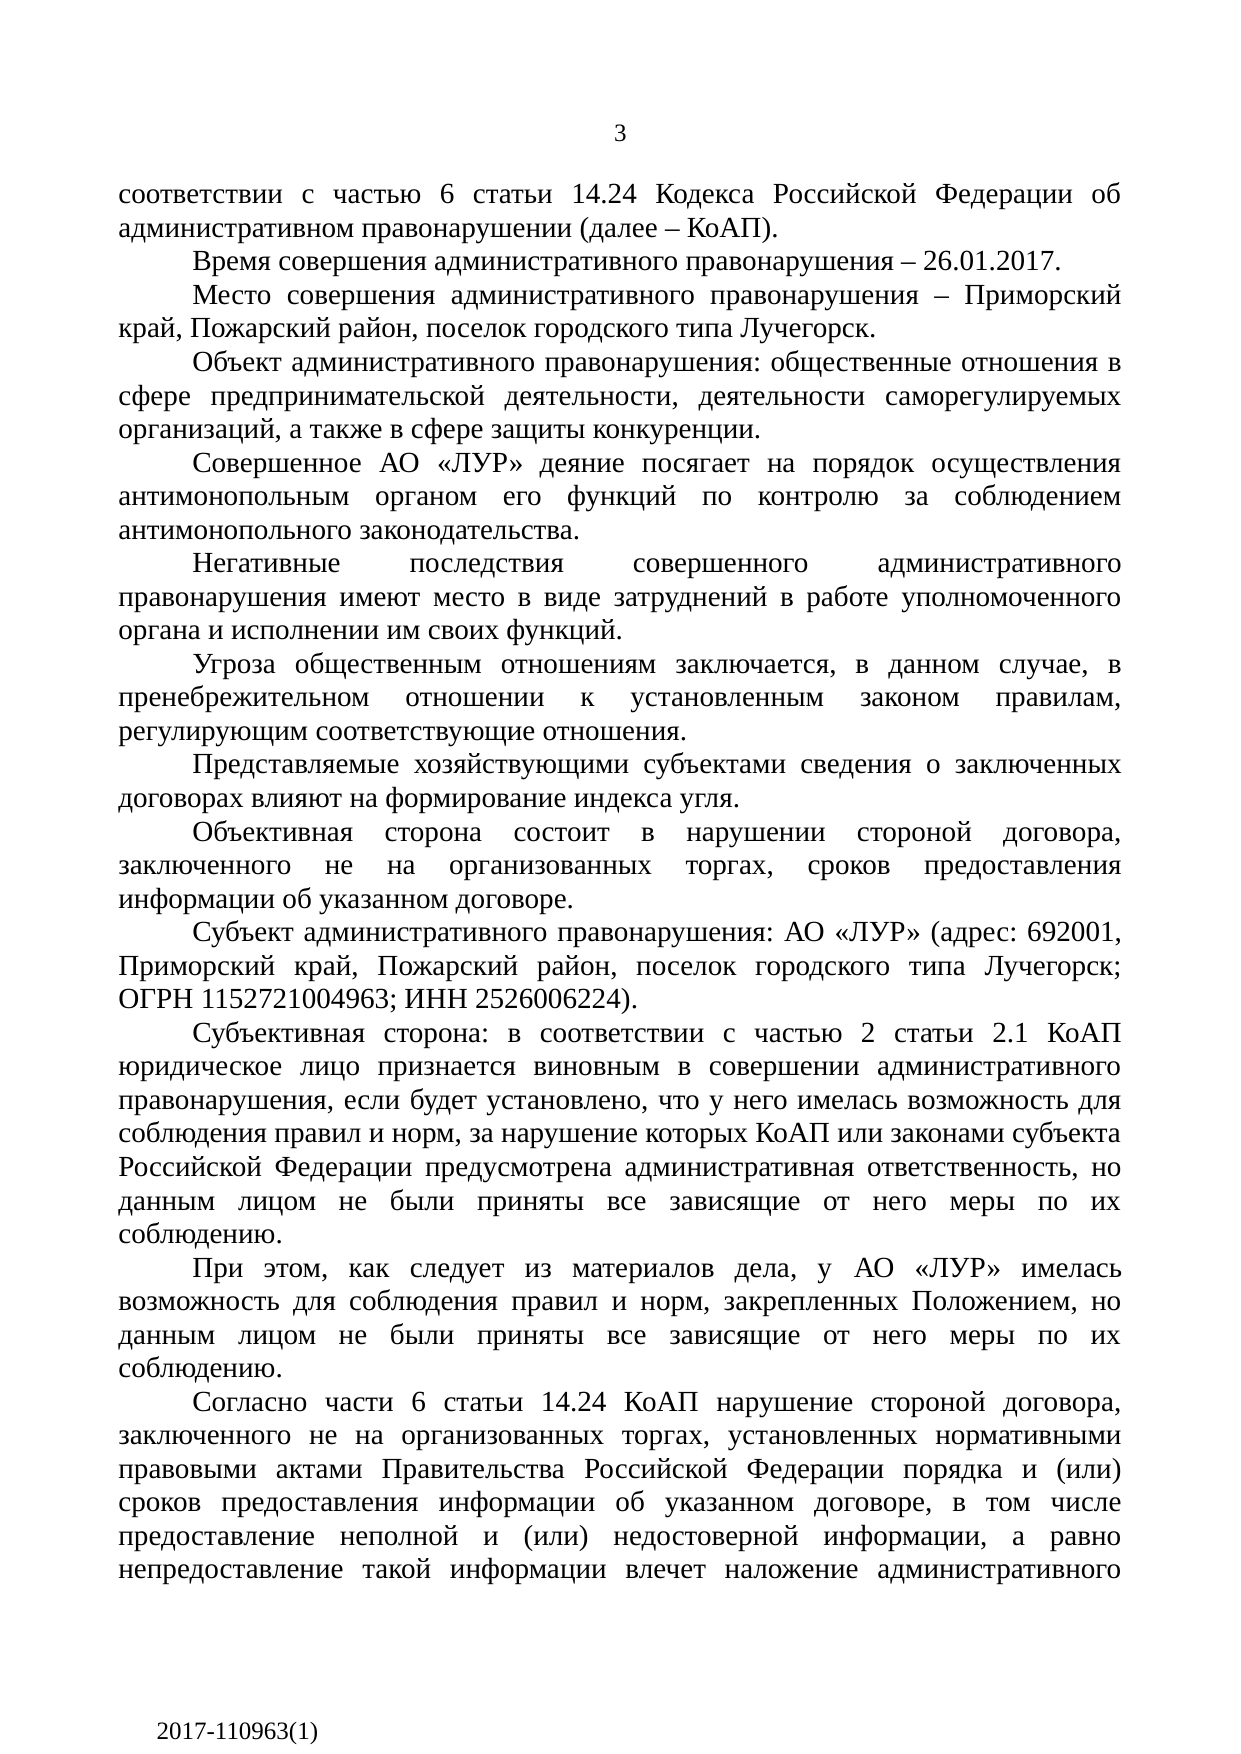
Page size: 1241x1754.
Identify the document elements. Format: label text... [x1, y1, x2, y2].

text Объективная сторона состоит в нарушении стороной договора, заключенного не на организованных торгах, сроков предоставления информации об указанном договоре. [118, 814, 1122, 914]
text соответствии с частью 6 статьи 14.24 Кодекса Российской Федерации об административном правонарушении (далее – КоАП). [118, 176, 1122, 243]
text При этом, как следует из материалов дела, у АО «ЛУР» имелась возможность для соблюдения правил и норм, закрепленных Положением, но данным лицом не были приняты все зависящие от него меры по их соблюдению. [118, 1250, 1122, 1384]
text Представляемые хозяйствующими субъектами сведения о заключенных договорах влияют на формирование индекса угля. [118, 747, 1122, 814]
text Совершенное АО «ЛУР» деяние посягает на порядок осуществления антимонопольным органом его функций по контролю за соблюдением антимонопольного законодательства. [118, 445, 1122, 545]
text Согласно части 6 статьи 14.24 КоАП нарушение стороной договора, заключенного не на организованных торгах, установленных нормативными правовыми актами Правительства Российской Федерации порядка и (или) сроков предоставления информации об указанном договоре, в том числе предоставление неполной и (или) недостоверной информации, а равно непредоставление такой информации влечет наложение административного [118, 1384, 1122, 1585]
text Негативные последствия совершенного административного правонарушения имеют место в виде затруднений в работе уполномоченного органа и исполнении им своих функций. [118, 545, 1122, 646]
text Угроза общественным отношениям заключается, в данном случае, в пренебрежительном отношении к установленным законом правилам, регулирующим соответствующие отношения. [118, 646, 1122, 747]
text Место совершения административного правонарушения – Приморский край, Пожарский район, поселок городского типа Лучегорск. [118, 277, 1122, 344]
text Время совершения административного правонарушения – 26.01.2017. [118, 243, 1122, 277]
text Субъективная сторона: в соответствии с частью 2 статьи 2.1 КоАП юридическое лицо признается виновным в совершении административного правонарушения, если будет установлено, что у него имелась возможность для соблюдения правил и норм, за нарушение которых КоАП или законами субъекта Российской Федерации предусмотрена административная ответственность, но данным лицом не были приняты все зависящие от него меры по их соблюдению. [118, 1015, 1122, 1250]
text Субъект административного правонарушения: АО «ЛУР» (адрес: 692001, Приморский край, Пожарский район, поселок городского типа Лучегорск; ОГРН 1152721004963; ИНН 2526006224). [118, 914, 1122, 1015]
text Объект административного правонарушения: общественные отношения в сфере предпринимательской деятельности, деятельности саморегулируемых организаций, а также в сфере защиты конкуренции. [118, 344, 1122, 445]
